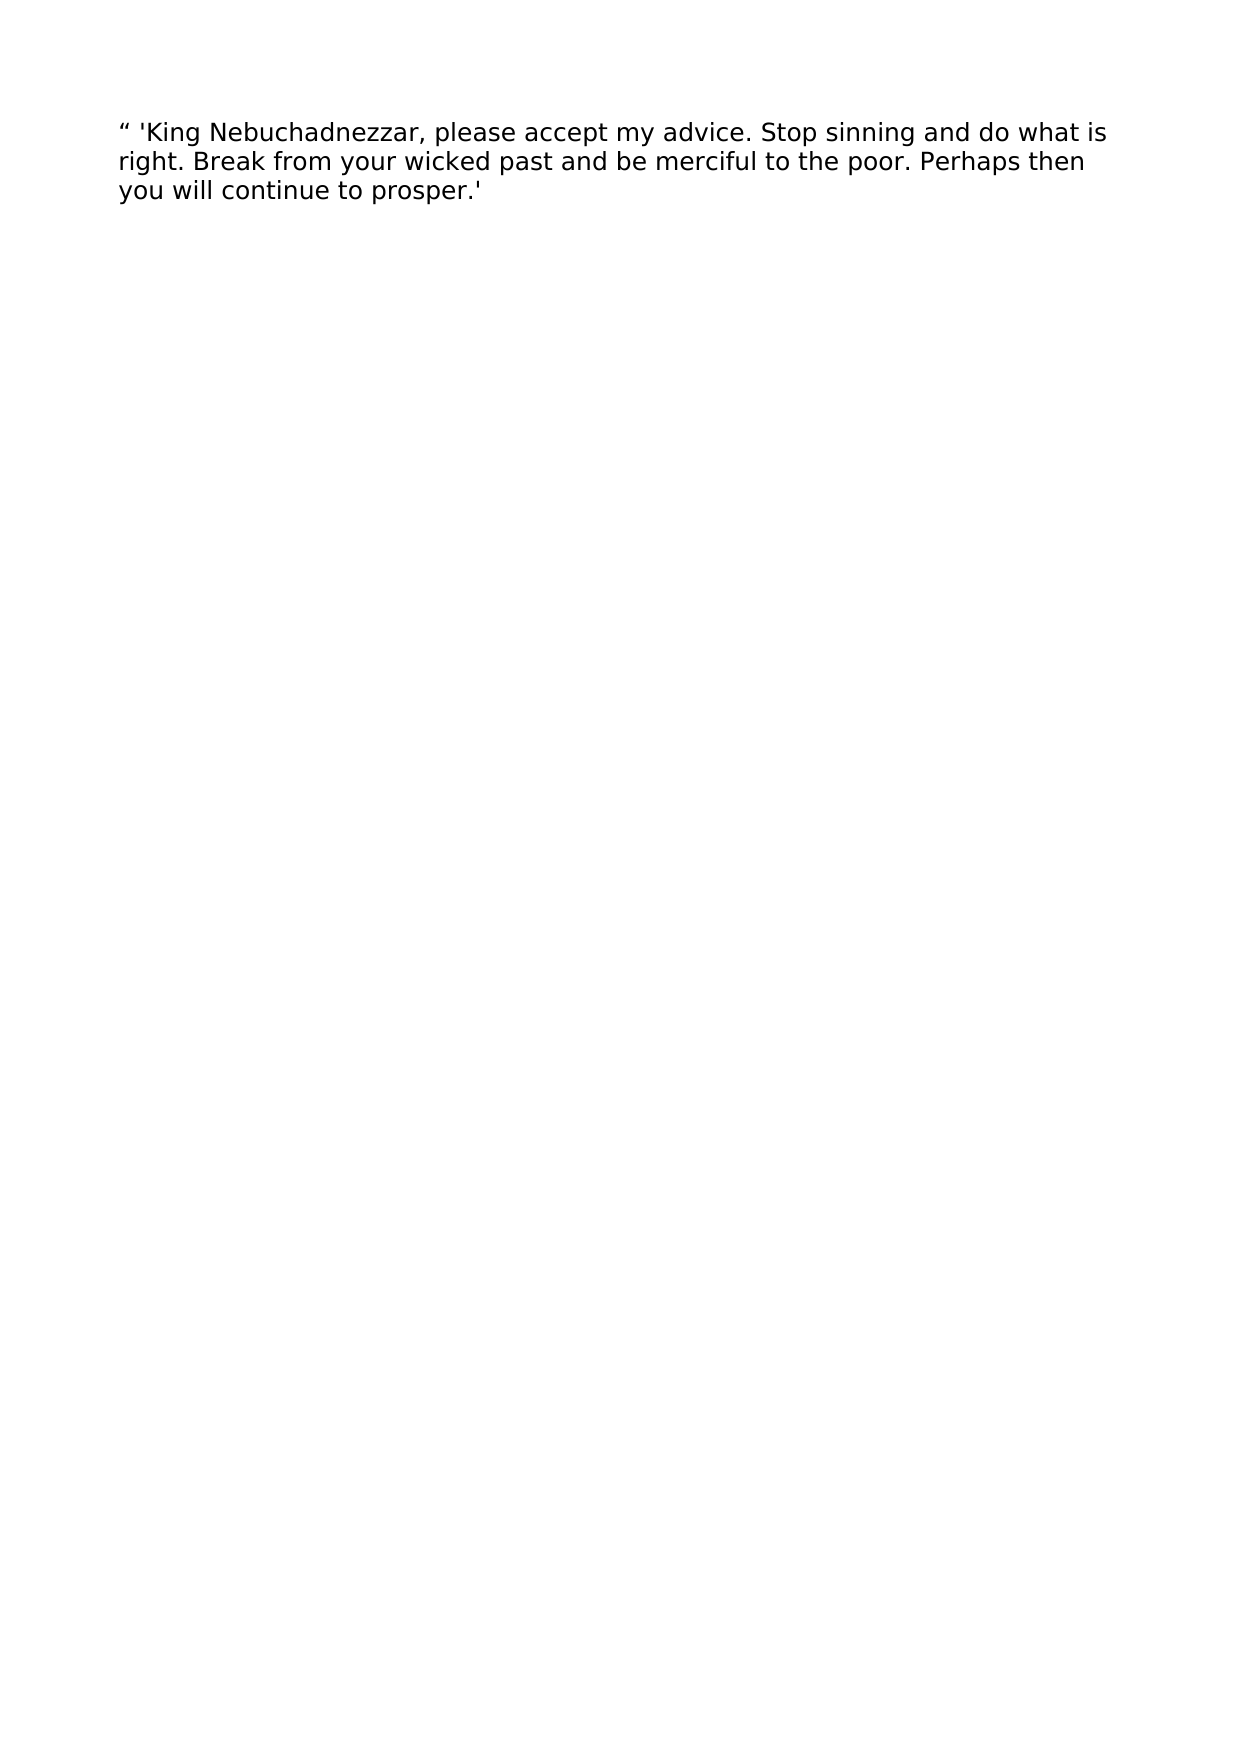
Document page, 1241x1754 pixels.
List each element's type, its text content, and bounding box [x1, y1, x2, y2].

text “ 'King Nebuchadnezzar, please accept my advice. Stop sinning and do what is right. Break from your wicked past and be merciful to the poor. Perhaps then you will continue to prosper.' [118, 118, 1122, 206]
